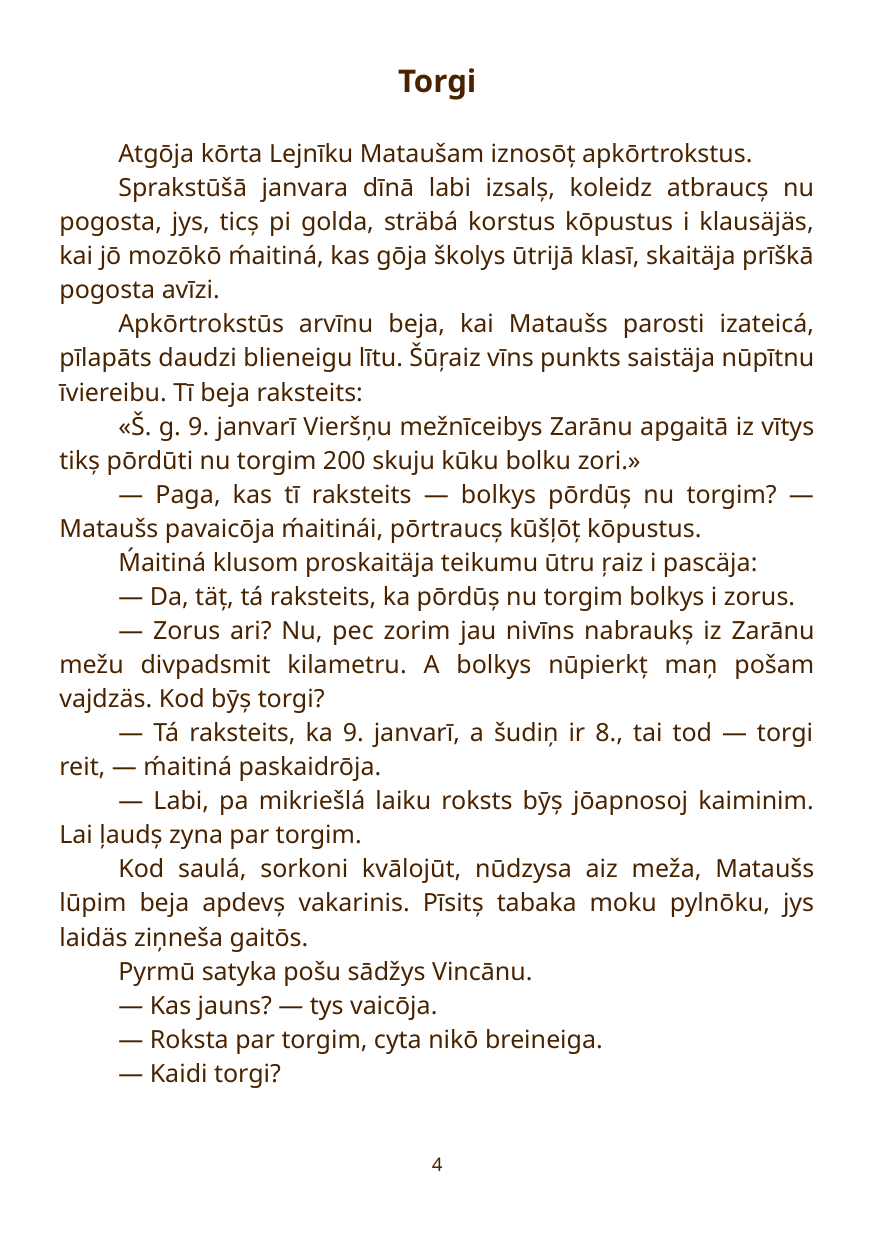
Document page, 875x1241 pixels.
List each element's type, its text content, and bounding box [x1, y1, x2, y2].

text — Roksta par torgim, cyta nikō breineiga. [59, 1021, 815, 1055]
text — Paga, kas tī raksteits — bolkys pōrdūș nu torgim? — Mataušs pavaicōja ḿaitinái, pōrtraucș kūšļōț kōpustus. [59, 476, 815, 544]
text — Kas jauns? — tys vaicōja. [59, 987, 815, 1021]
text Atgōja kōrta Lejnīku Mataušam iznosōț apkōrtrokstus. [59, 136, 815, 170]
text Kod saulá, sorkoni kvālojūt, nūdzysa aiz meža, Mataušs lūpim beja apdevș vakarinis. Pīsitș tabaka moku pylnōku, jys laidäs ziņneša gaitōs. [59, 851, 815, 953]
text — Da, täț, tá raksteits, ka pōrdūș nu torgim bolkys i zorus. [59, 578, 815, 613]
text Sprakstūšā janvara dīnā labi izsalș, koleidz atbraucș nu pogosta, jys, ticș pi golda, sträbá korstus kōpustus i klausäjäs, kai jō mozōkō ḿaitiná, kas gōja školys ūtrijā klasī, skaitäja prīškā pogosta avīzi. [59, 170, 815, 306]
text Torgi [59, 59, 815, 102]
text Pyrmū satyka pošu sādžys Vincānu. [59, 953, 815, 987]
text — Labi, pa mikriešlá laiku roksts bȳș jōapnosoj kaiminim. Lai ļaudș zyna par torgim. [59, 783, 815, 851]
text Apkōrtrokstūs arvīnu beja, kai Mataušs parosti izateicá, pīlapāts daudzi blieneigu lītu. Šūŗaiz vīns punkts saistäja nūpītnu īviereibu. Tī beja raksteits: [59, 306, 815, 408]
text — Zorus ari? Nu, pec zorim jau nivīns nabraukș iz Zarānu mežu divpadsmit kilametru. A bolkys nūpierkț maņ pošam vajdzäs. Kod bȳș torgi? [59, 613, 815, 715]
text — Kaidi torgi? [59, 1055, 815, 1089]
text «Š. g. 9. janvarī Vieršņu mežnīceibys Zarānu apgaitā iz vītys tikș pōrdūti nu torgim 200 skuju kūku bolku zori.» [59, 408, 815, 476]
text — Tá raksteits, ka 9. janvarī, a šudiņ ir 8., tai tod — torgi reit, — ḿaitiná paskaidrōja. [59, 715, 815, 783]
text Ḿaitiná klusom proskaitäja teikumu ūtru ŗaiz i pascäja: [59, 544, 815, 578]
